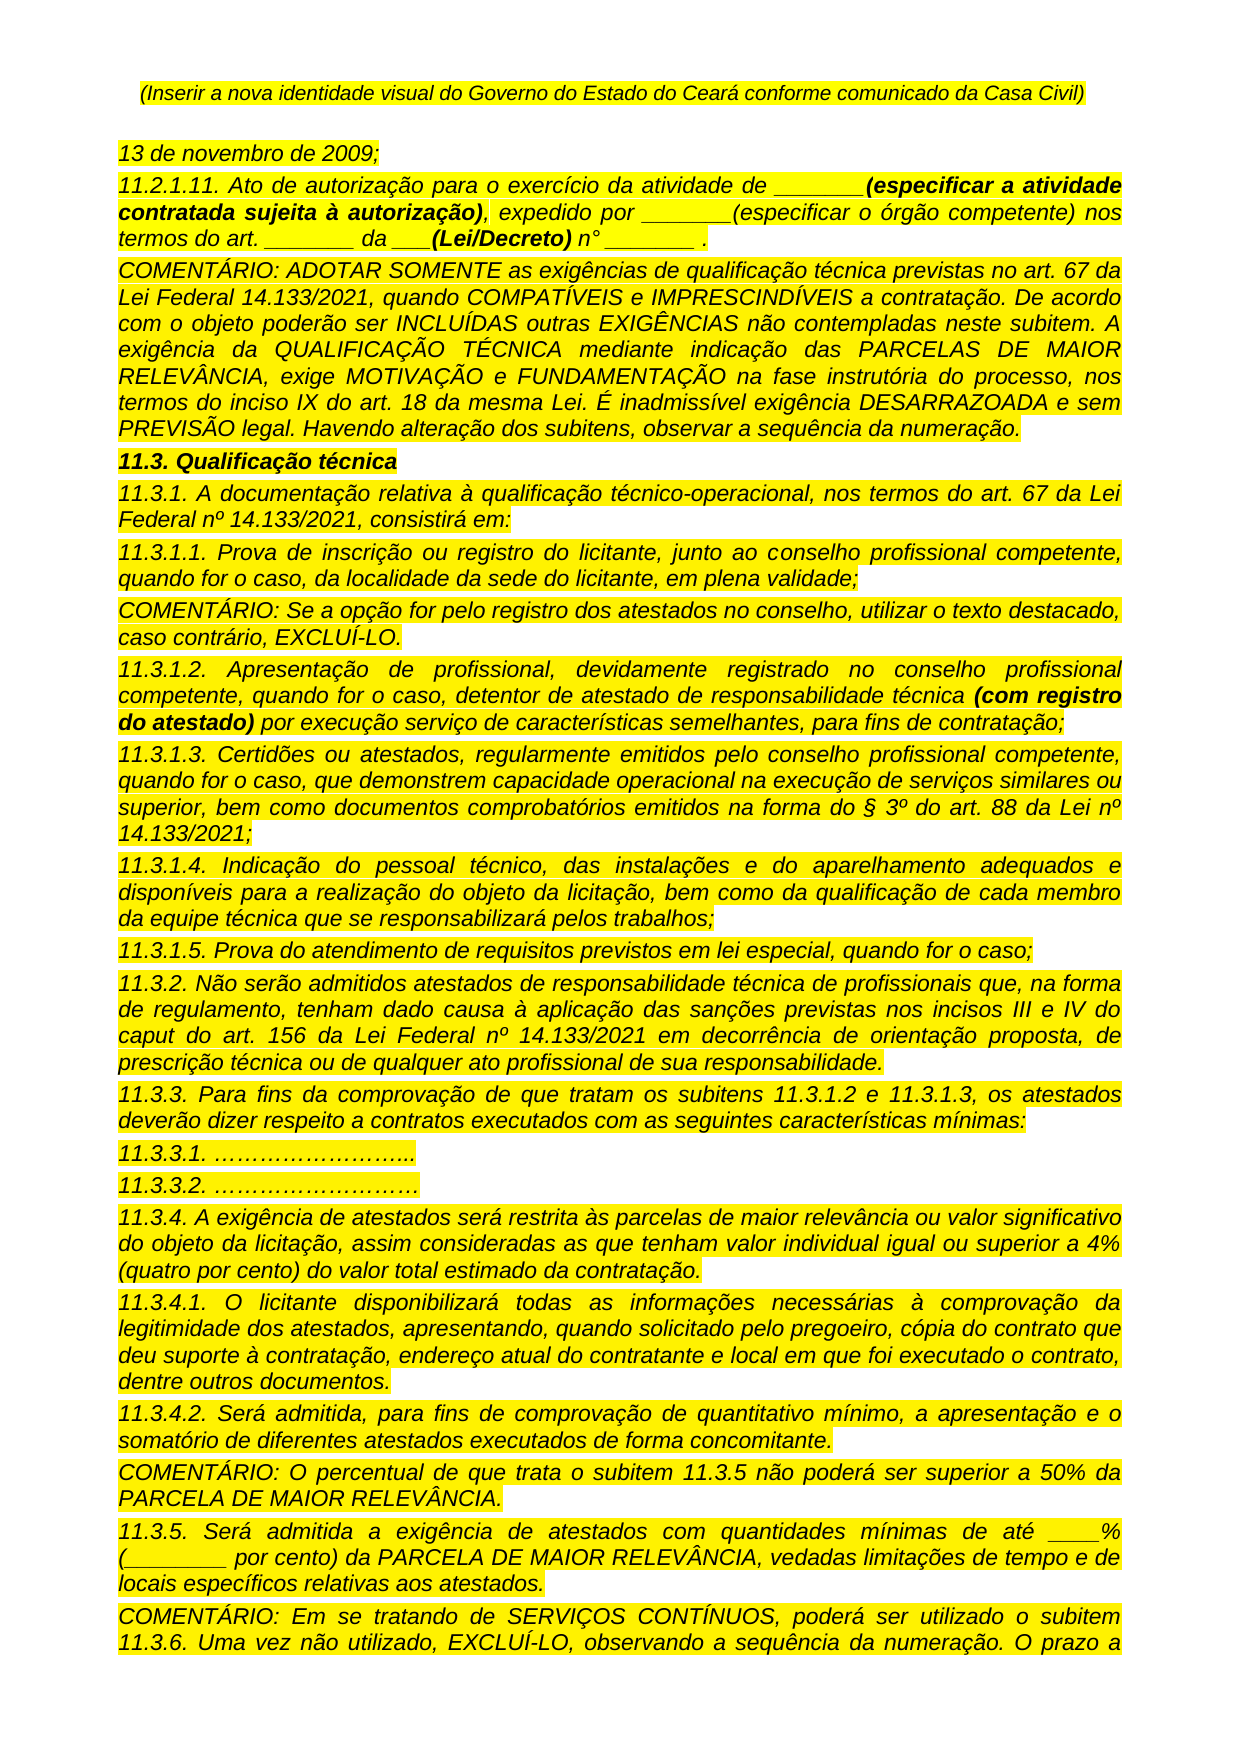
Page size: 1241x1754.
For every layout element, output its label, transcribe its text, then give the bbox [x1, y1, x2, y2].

text COMENTÁRIO: ADOTAR SOMENTE as exigências de qualificação técnica previstas no art. 67 da Lei Federal 14.133/2021, quando COMPATÍVEIS e IMPRESCINDÍVEIS a contratação. De acordo com o objeto poderão ser INCLUÍDAS outras EXIGÊNCIAS não contempladas neste subitem. A exigência da QUALIFICAÇÃO TÉCNICA mediante indicação das PARCELAS DE MAIOR RELEVÂNCIA, exige MOTIVAÇÃO e FUNDAMENTAÇÃO na fase instrutória do processo, nos termos do inciso IX do art. 18 da mesma Lei. É inadmissível exigência DESARRAZOADA e sem PREVISÃO legal. Havendo alteração dos subitens, observar a sequência da numeração. [118, 257, 1122, 442]
text 11.3.4. A exigência de atestados será restrita às parcelas de maior relevância ou valor significativo do objeto da licitação, assim consideradas as que tenham valor individual igual ou superior a 4% (quatro por cento) do valor total estimado da contratação. [118, 1204, 1122, 1283]
text 11.3.1.3. Certidões ou atestados, regularmente emitidos pelo conselho profissional competente, quando for o caso, que demonstrem capacidade operacional na execução de serviços similares ou superior, bem como documentos comprobatórios emitidos na forma do § 3º do art. 88 da Lei nº 14.133/2021; [118, 741, 1122, 846]
text 11.3.1. A documentação relativa à qualificação técnico-operacional, nos termos do art. 67 da Lei Federal nº 14.133/2021, consistirá em: [118, 480, 1122, 533]
text 11.3.4.2. Será admitida, para fins de comprovação de quantitativo mínimo, a apresentação e o somatório de diferentes atestados executados de forma concomitante. [118, 1400, 1122, 1453]
text 11.3.2. Não serão admitidos atestados de responsabilidade técnica de profissionais que, na forma de regulamento, tenham dado causa à aplicação das sanções previstas nos incisos III e IV do caput do art. 156 da Lei Federal nº 14.133/2021 em decorrência de orientação proposta, de prescrição técnica ou de qualquer ato profissional de sua responsabilidade. [118, 969, 1122, 1075]
text 11.3.3.2. ……………………… [118, 1172, 1122, 1198]
text 11.3.1.2. Apresentação de profissional, devidamente registrado no conselho profissional competente, quando for o caso, detentor de atestado de responsabilidade técnica (com registro do atestado) por execução serviço de características semelhantes, para fins de contratação; [118, 656, 1122, 735]
text 11.3.4.1. O licitante disponibilizará todas as informações necessárias à comprovação da legitimidade dos atestados, apresentando, quando solicitado pelo pregoeiro, cópia do contrato que deu suporte à contratação, endereço atual do contratante e local em que foi executado o contrato, dentre outros documentos. [118, 1289, 1122, 1394]
text 11.3.1.1. Prova de inscrição ou registro do licitante, junto ao conselho profissional competente, quando for o caso, da localidade da sede do licitante, em plena validade; [118, 538, 1122, 591]
text COMENTÁRIO: Se a opção for pelo registro dos atestados no conselho, utilizar o texto destacado, caso contrário, EXCLUÍ-LO. [118, 597, 1122, 650]
text 11.2.1.11. Ato de autorização para o exercício da atividade de _______(especificar a atividade contratada sujeita à autorização), expedido por _______(especificar o órgão competente) nos termos do art. _______ da ___(Lei/Decreto) n° _______ . [118, 172, 1122, 251]
text 11.3.5. Será admitida a exigência de atestados com quantidades mínimas de até ____% (________ por cento) da PARCELA DE MAIOR RELEVÂNCIA, vedadas limitações de tempo e de locais específicos relativas aos atestados. [118, 1518, 1122, 1597]
text COMENTÁRIO: Em se tratando de SERVIÇOS CONTÍNUOS, poderá ser utilizado o subitem 11.3.6. Uma vez não utilizado, EXCLUÍ-LO, observando a sequência da numeração. O prazo a [118, 1603, 1122, 1655]
text 11.3. Qualificação técnica [118, 448, 1122, 474]
text 11.3.1.5. Prova do atendimento de requisitos previstos em lei especial, quando for o caso; [118, 937, 1122, 963]
text 11.3.1.4. Indicação do pessoal técnico, das instalações e do aparelhamento adequados e disponíveis para a realização do objeto da licitação, bem como da qualificação de cada membro da equipe técnica que se responsabilizará pelos trabalhos; [118, 852, 1122, 931]
text 13 de novembro de 2009; [118, 140, 1122, 166]
text COMENTÁRIO: O percentual de que trata o subitem 11.3.5 não poderá ser superior a 50% da PARCELA DE MAIOR RELEVÂNCIA. [118, 1459, 1122, 1512]
text 11.3.3.1. ……………………... [118, 1139, 1122, 1166]
text 11.3.3. Para fins da comprovação de que tratam os subitens 11.3.1.2 e 11.3.1.3, os atestados deverão dizer respeito a contratos executados com as seguintes características mínimas: [118, 1081, 1122, 1133]
